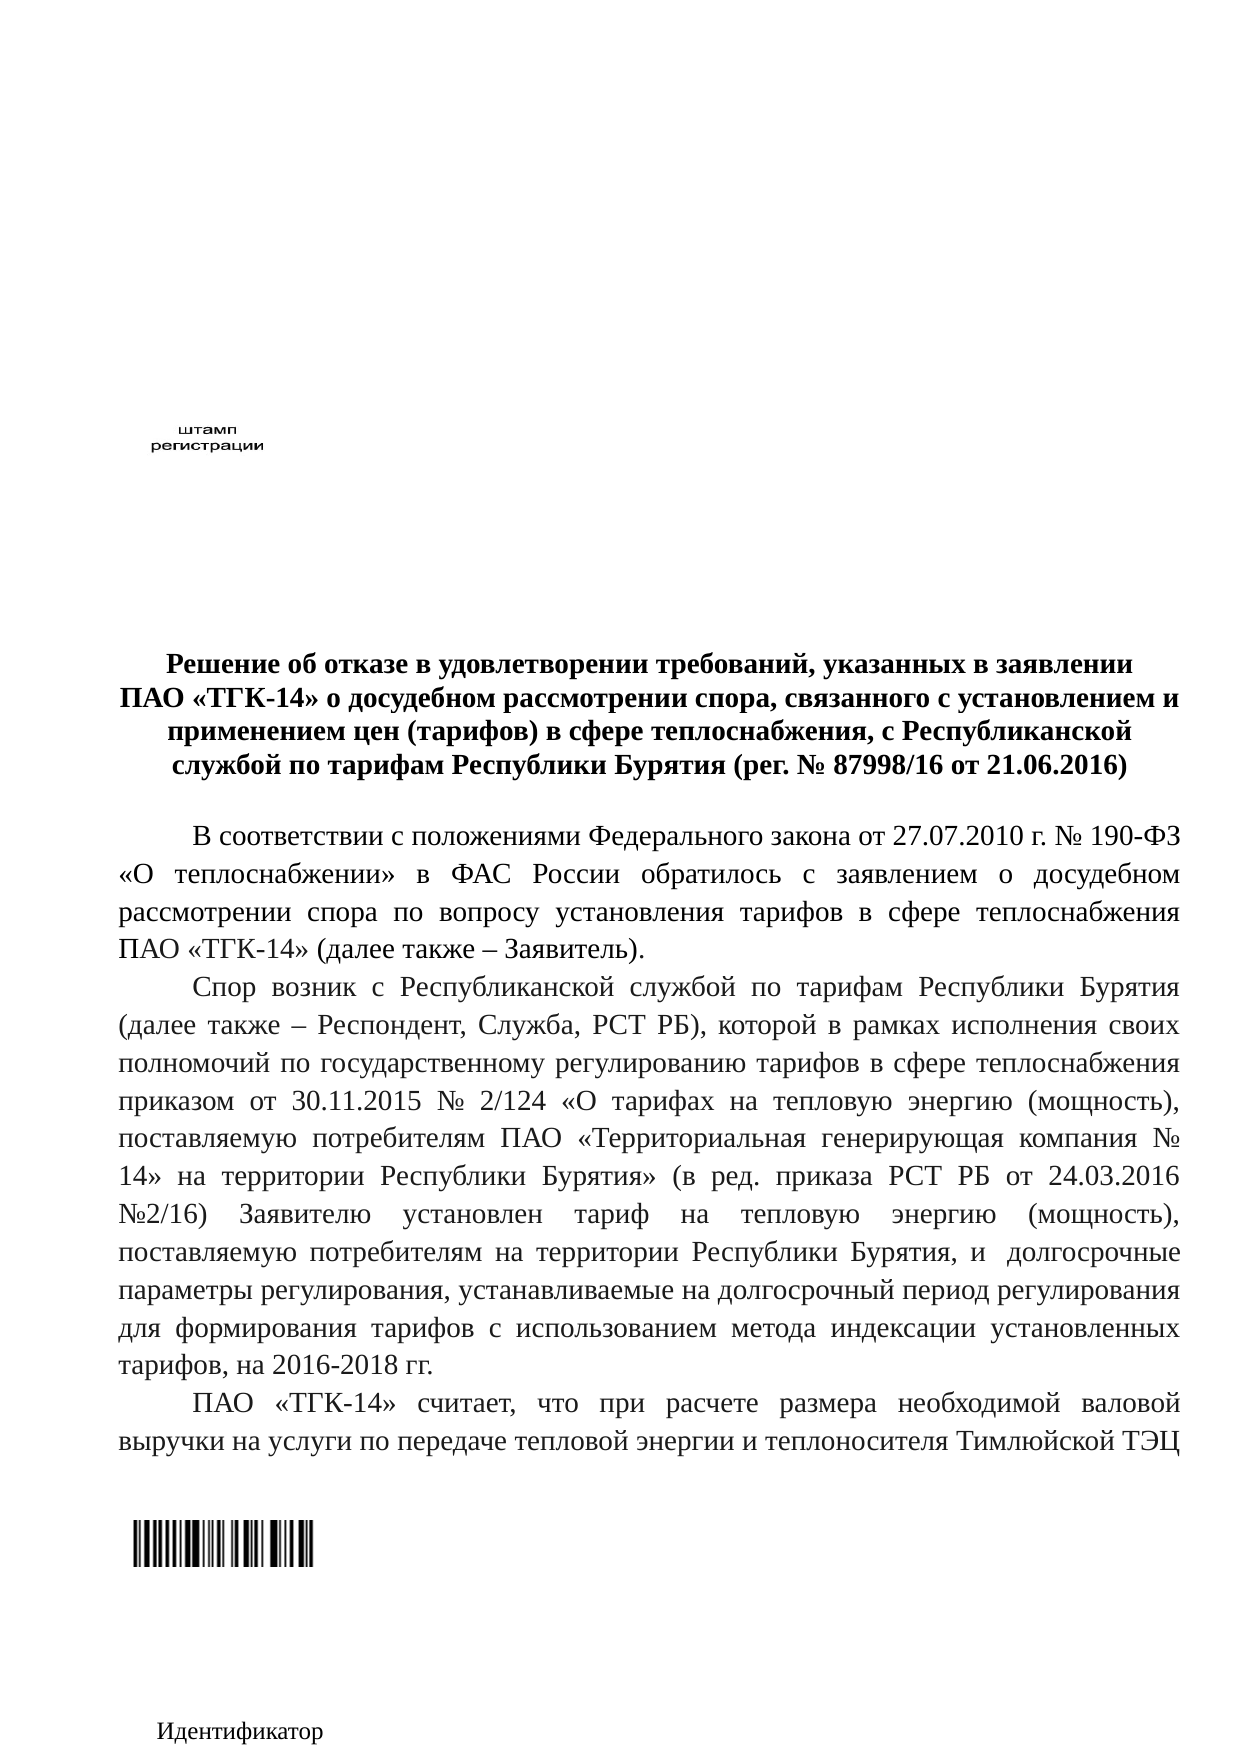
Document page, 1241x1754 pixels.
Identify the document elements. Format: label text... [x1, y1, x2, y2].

picture [140, 416, 270, 458]
picture [118, 1520, 331, 1567]
text В соответствии с положениями Федерального закона от 27.07.2010 г. № 190-ФЗ «О теплоснабжении» в ФАС России обратилось с заявлением о досудебном рассмотрении спора по вопросу установления тарифов в сфере теплоснабжения ПАО «ТГК-14» (далее также – Заявитель). [118, 814, 1181, 965]
text Спор возник с Республиканской службой по тарифам Республики Бурятия (далее также – Респондент, Служба, РСТ РБ), которой в рамках исполнения своих полномочий по государственному регулированию тарифов в сфере теплоснабжения приказом от 30.11.2015 № 2/124 «О тарифах на тепловую энергию (мощность), поставляемую потребителям ПАО «Территориальная генерирующая компания № 14» на территории Республики Бурятия» (в ред. приказа РСТ РБ от 24.03.2016 №2/16) Заявителю установлен тариф на тепловую энергию (мощность), поставляемую потребителям на территории Республики Бурятия, и долгосрочные параметры регулирования, устанавливаемые на долгосрочный период регулирования для формирования тарифов с использованием метода индексации установленных тарифов, на 2016-2018 гг. [118, 965, 1181, 1381]
table_header [664, 118, 1181, 555]
text ПАО «ТГК-14» считает, что при расчете размера необходимой валовой выручки на услуги по передаче тепловой энергии и теплоносителя Тимлюйской ТЭЦ [118, 1381, 1181, 1457]
text Решение об отказе в удовлетворении требований, указанных в заявлении ПАО «ТГК-14» о досудебном рассмотрении спора, связанного с установлением и применением цен (тарифов) в сфере теплоснабжения, с Республиканской службой по тарифам Республики Бурятия (рег. № 87998/16 от 21.06.2016) [118, 646, 1181, 780]
